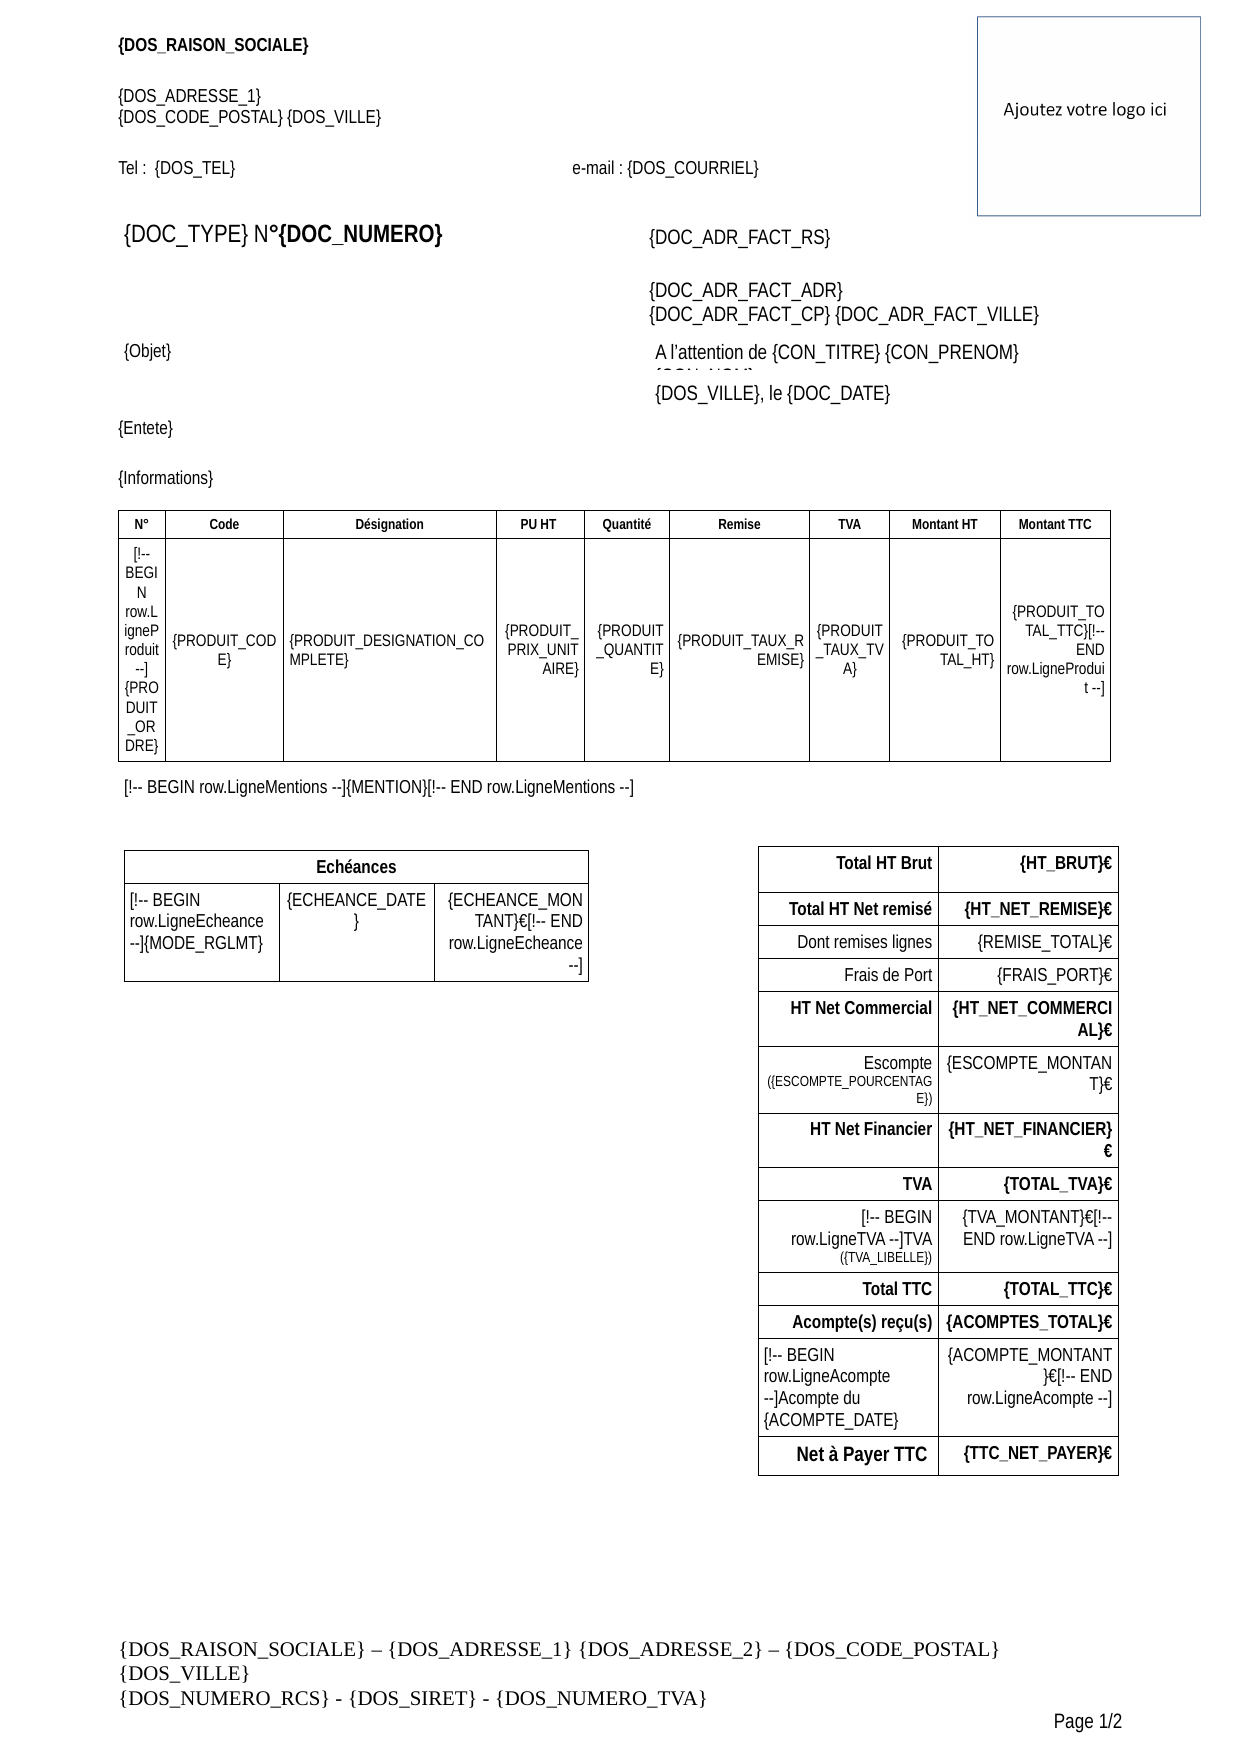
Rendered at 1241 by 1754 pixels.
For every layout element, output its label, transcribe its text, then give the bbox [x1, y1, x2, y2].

table_header Code [166, 511, 283, 538]
table_cell {PRODUIT_DESIGNATION_COMPLETE} [284, 539, 496, 761]
table_header [752, 840, 1123, 1510]
table_cell Total HT Net remisé [759, 893, 938, 925]
table_header Désignation [284, 511, 496, 538]
text {Informations} [118, 467, 1122, 488]
table_cell {HT_NET_REMISE}€ [939, 893, 1118, 925]
table_cell HT Net Financier [759, 1114, 938, 1167]
table_cell {REMISE_TOTAL}€ [939, 926, 1118, 958]
table_cell TVA [759, 1168, 938, 1200]
table_cell [!-- BEGIN row.LigneProduit --]{PRODUIT_ORDRE} [119, 539, 165, 761]
table_cell Escompte ({ESCOMPTE_POURCENTAGE}) [759, 1047, 938, 1112]
table_header N° [119, 511, 165, 538]
table_header [595, 835, 752, 1544]
table_cell {PRODUIT_PRIX_UNITAIRE} [497, 539, 584, 761]
table_cell {HT_NET_FINANCIER}€ [939, 1114, 1118, 1167]
table_cell {ESCOMPTE_MONTANT}€ [939, 1047, 1118, 1112]
table_header Remise [670, 511, 809, 538]
table_cell {DOS_VILLE}, le {DOC_DATE} [649, 375, 1122, 417]
table_cell {PRODUIT_QUANTITE} [585, 539, 669, 761]
table_header Total HT Brut [759, 847, 938, 892]
table_cell {ACOMPTE_MONTANT}€[!-- END row.LigneAcompte --] [939, 1339, 1118, 1436]
table_cell {HT_NET_COMMERCIAL}€ [939, 992, 1118, 1046]
table_header [752, 835, 1123, 840]
table_header TVA [810, 511, 889, 538]
table_cell Dont remises lignes [759, 926, 938, 958]
table_cell Frais de Port [759, 959, 938, 991]
table_cell {PRODUIT_TAUX_TVA} [810, 539, 889, 761]
table_header Montant TTC [1001, 511, 1110, 538]
table_header [752, 1510, 1123, 1544]
table_header {HT_BRUT}€ [939, 847, 1118, 892]
table_cell [!-- BEGIN row.LigneEcheance --]{MODE_RGLMT} [125, 884, 279, 981]
table_cell {ACOMPTES_TOTAL}€ [939, 1306, 1118, 1338]
table_cell {FRAIS_PORT}€ [939, 959, 1118, 991]
table_cell {TVA_MONTANT}€[!-- END row.LigneTVA --] [939, 1201, 1118, 1272]
picture [970, 13, 1206, 226]
table_cell {TOTAL_TTC}€ [939, 1273, 1118, 1305]
table_header {DOC_TYPE} N°{DOC_NUMERO} [118, 214, 649, 334]
table_cell Total TTC [759, 1273, 938, 1305]
table_cell {PRODUIT_TAUX_REMISE} [670, 539, 809, 761]
table_cell HT Net Commercial [759, 992, 938, 1046]
table_cell {Objet} [118, 334, 649, 417]
table_header Echéances [125, 851, 588, 883]
table_header Quantité [585, 511, 669, 538]
table_cell Net à Payer TTC [759, 1437, 938, 1475]
table_cell {PRODUIT_TOTAL_TTC}[!-- END row.LigneProduit --] [1001, 539, 1110, 761]
table_cell {PRODUIT_CODE} [166, 539, 283, 761]
table_header {DOC_ADR_FACT_RS} {DOC_ADR_FACT_ADR} {DOC_ADR_FACT_CP} {DOC_ADR_FACT_VILLE} [649, 214, 1122, 334]
table_cell {ECHEANCE_MONTANT}€[!-- END row.LigneEcheance --] [435, 884, 588, 981]
table_header Montant HT [890, 511, 1000, 538]
table_cell [!-- BEGIN row.LigneAcompte --]Acompte du {ACOMPTE_DATE} [759, 1339, 938, 1436]
table_cell {TOTAL_TVA}€ [939, 1168, 1118, 1200]
table_header [118, 835, 594, 1544]
table_cell A l’attention de {CON_TITRE} {CON_PRENOM} {CON_NOM} [649, 334, 1122, 375]
table_cell {TTC_NET_PAYER}€ [939, 1437, 1118, 1475]
table_cell Acompte(s) reçu(s) [759, 1306, 938, 1338]
text {Entete} [118, 417, 1122, 438]
table_header [!-- BEGIN row.LigneMentions --]{MENTION}[!-- END row.LigneMentions --] [118, 770, 1122, 803]
table_header PU HT [497, 511, 584, 538]
table_cell {PRODUIT_TOTAL_HT} [890, 539, 1000, 761]
table_cell [!-- BEGIN row.LigneTVA --]TVA ({TVA_LIBELLE}) [759, 1201, 938, 1272]
table_cell {ECHEANCE_DATE} [280, 884, 434, 981]
